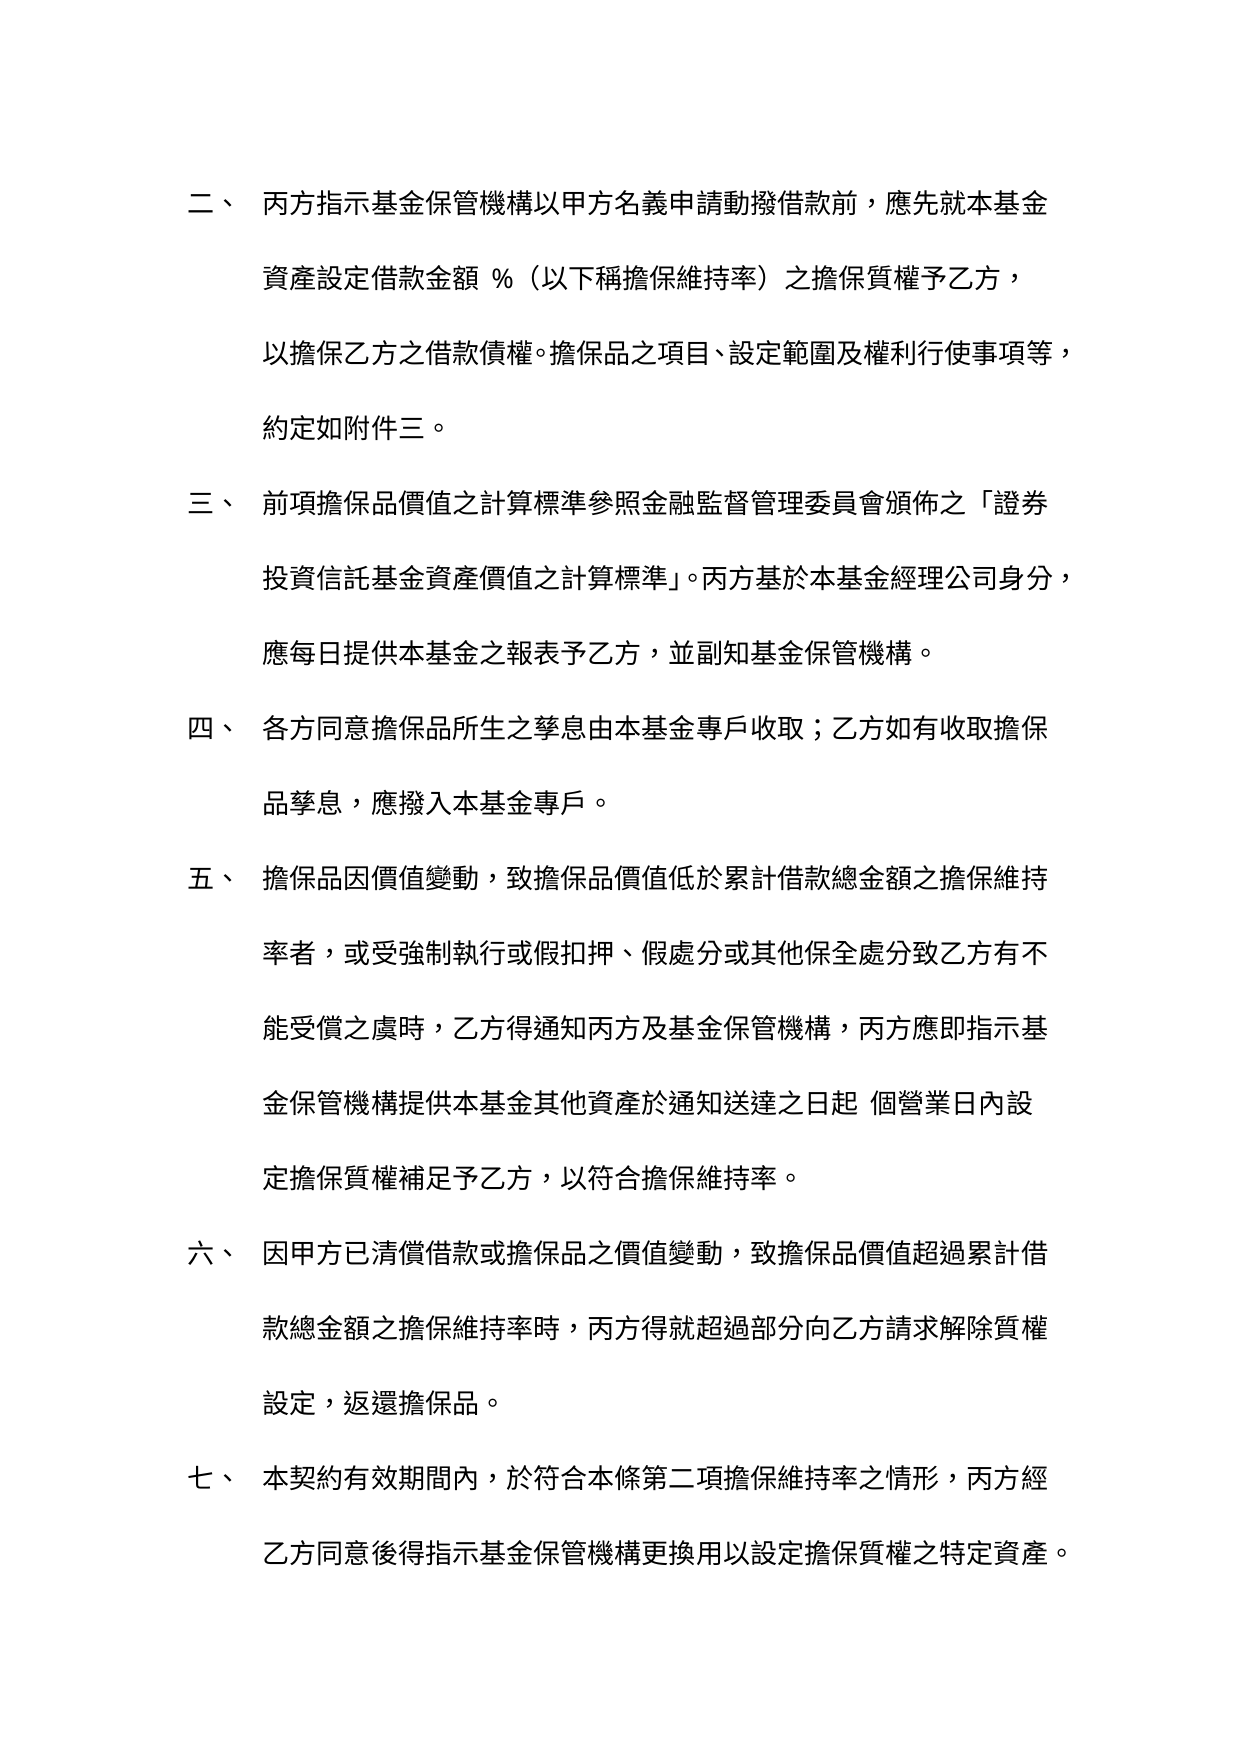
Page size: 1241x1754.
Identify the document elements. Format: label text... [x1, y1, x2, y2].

list 前項擔保品價值之計算標準參照金融監督管理委員會頒佈之「證券投資信託基金資產價值之計算標準」。丙方基於本基金經理公司身分，應每日提供本基金之報表予乙方，並副知基金保管機構。 [187, 464, 1053, 689]
list 丙方指示基金保管機構以甲方名義申請動撥借款前，應先就本基金資產設定借款金額 %（以下稱擔保維持率）之擔保質權予乙方，以擔保乙方之借款債權。擔保品之項目、設定範圍及權利行使事項等，約定如附件三。 [187, 164, 1053, 464]
list 擔保品因價值變動，致擔保品價值低於累計借款總金額之擔保維持率者，或受強制執行或假扣押、假處分或其他保全處分致乙方有不能受償之虞時，乙方得通知丙方及基金保管機構，丙方應即指示基金保管機構提供本基金其他資產於通知送達之日起 個營業日內設定擔保質權補足予乙方，以符合擔保維持率。 [187, 839, 1053, 1214]
list 因甲方已清償借款或擔保品之價值變動，致擔保品價值超過累計借款總金額之擔保維持率時，丙方得就超過部分向乙方請求解除質權設定，返還擔保品。 [187, 1214, 1053, 1439]
list 各方同意擔保品所生之孳息由本基金專戶收取；乙方如有收取擔保品孳息，應撥入本基金專戶。 [187, 689, 1053, 839]
list 本契約有效期間內，於符合本條第二項擔保維持率之情形，丙方經乙方同意後得指示基金保管機構更換用以設定擔保質權之特定資產。其因辦理質權設定或更換擔保品所生之費用，由本基金專戶負擔。 [187, 1439, 1053, 1589]
